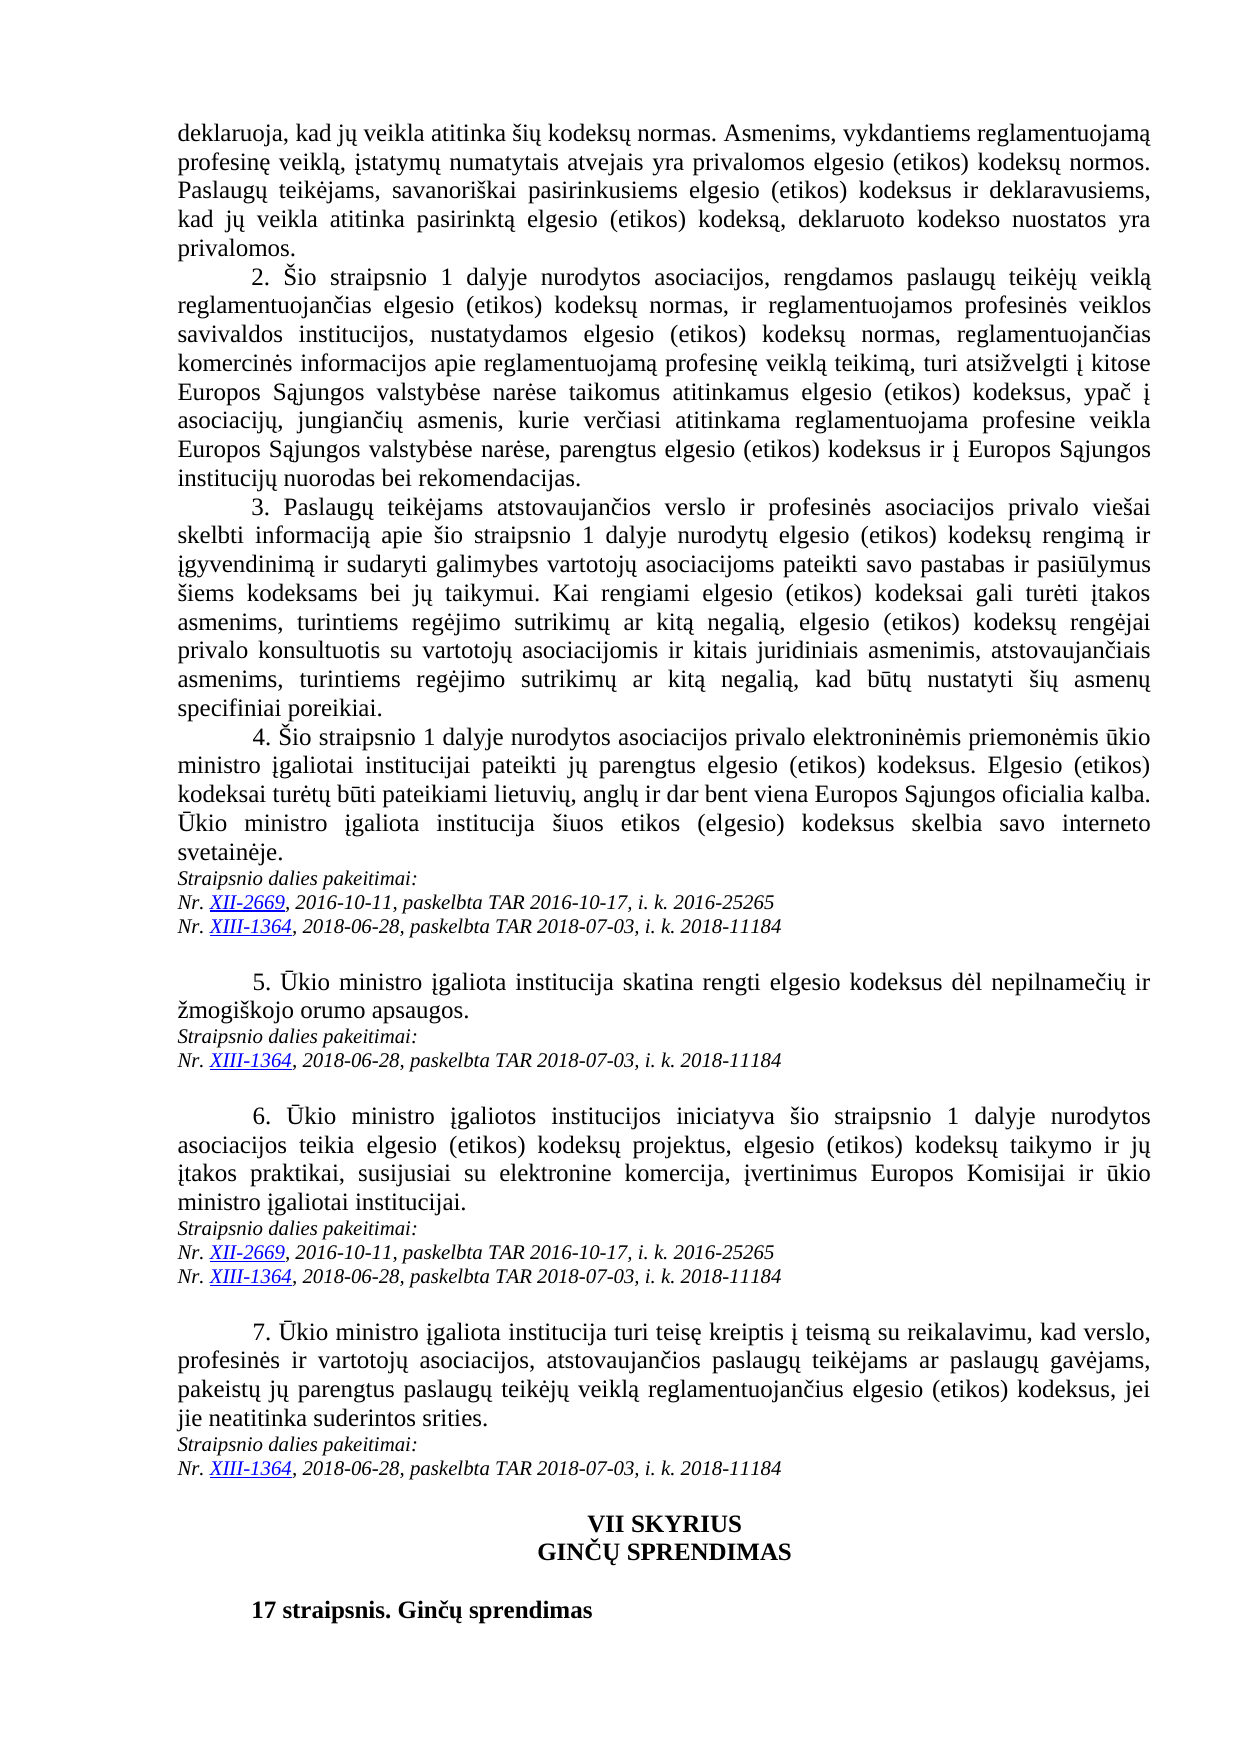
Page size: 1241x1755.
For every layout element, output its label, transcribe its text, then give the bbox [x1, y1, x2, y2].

text GINČŲ SPRENDIMAS [177, 1537, 1152, 1566]
text 4. Šio straipsnio 1 dalyje nurodytos asociacijos privalo elektroninėmis priemonėmis ūkio ministro įgaliotai institucijai pateikti jų parengtus elgesio (etikos) kodeksus. Elgesio (etikos) kodeksai turėtų būti pateikiami lietuvių, anglų ir dar bent viena Europos Sąjungos oficialia kalba. Ūkio ministro įgaliota institucija šiuos etikos (elgesio) kodeksus skelbia savo interneto svetainėje. [177, 722, 1152, 866]
text 5. Ūkio ministro įgaliota institucija skatina rengti elgesio kodeksus dėl nepilnamečių ir žmogiškojo orumo apsaugos. [177, 967, 1152, 1024]
text 6. Ūkio ministro įgaliotos institucijos iniciatyva šio straipsnio 1 dalyje nurodytos asociacijos teikia elgesio (etikos) kodeksų projektus, elgesio (etikos) kodeksų taikymo ir jų įtakos praktikai, susijusiai su elektronine komercija, įvertinimus Europos Komisijai ir ūkio ministro įgaliotai institucijai. [177, 1101, 1152, 1216]
text Nr. XII-2669, 2016-10-11, paskelbta TAR 2016-10-17, i. k. 2016-25265 [177, 1240, 1152, 1264]
text 7. Ūkio ministro įgaliota institucija turi teisę kreiptis į teismą su reikalavimu, kad verslo, profesinės ir vartotojų asociacijos, atstovaujančios paslaugų teikėjams ar paslaugų gavėjams, pakeistų jų parengtus paslaugų teikėjų veiklą reglamentuojančius elgesio (etikos) kodeksus, jei jie neatitinka suderintos srities. [177, 1317, 1152, 1432]
text 2. Šio straipsnio 1 dalyje nurodytos asociacijos, rengdamos paslaugų teikėjų veiklą reglamentuojančias elgesio (etikos) kodeksų normas, ir reglamentuojamos profesinės veiklos savivaldos institucijos, nustatydamos elgesio (etikos) kodeksų normas, reglamentuojančias komercinės informacijos apie reglamentuojamą profesinę veiklą teikimą, turi atsižvelgti į kitose Europos Sąjungos valstybėse narėse taikomus atitinkamus elgesio (etikos) kodeksus, ypač į asociacijų, jungiančių asmenis, kurie verčiasi atitinkama reglamentuojama profesine veikla Europos Sąjungos valstybėse narėse, parengtus elgesio (etikos) kodeksus ir į Europos Sąjungos institucijų nuorodas bei rekomendacijas. [177, 262, 1152, 492]
text VII SKYRIUS [177, 1509, 1152, 1537]
text Nr. XIII-1364, 2018-06-28, paskelbta TAR 2018-07-03, i. k. 2018-11184 [177, 1456, 1152, 1480]
text Nr. XII-2669, 2016-10-11, paskelbta TAR 2016-10-17, i. k. 2016-25265 [177, 890, 1152, 914]
text Nr. XIII-1364, 2018-06-28, paskelbta TAR 2018-07-03, i. k. 2018-11184 [177, 914, 1152, 938]
text Straipsnio dalies pakeitimai: [177, 1432, 1152, 1456]
text Nr. XIII-1364, 2018-06-28, paskelbta TAR 2018-07-03, i. k. 2018-11184 [177, 1264, 1152, 1288]
text 17 straipsnis. Ginčų sprendimas [177, 1595, 1152, 1624]
text Nr. XIII-1364, 2018-06-28, paskelbta TAR 2018-07-03, i. k. 2018-11184 [177, 1048, 1152, 1072]
text Straipsnio dalies pakeitimai: [177, 866, 1152, 890]
text deklaruoja, kad jų veikla atitinka šių kodeksų normas. Asmenims, vykdantiems reglamentuojamą profesinę veiklą, įstatymų numatytais atvejais yra privalomos elgesio (etikos) kodeksų normos. Paslaugų teikėjams, savanoriškai pasirinkusiems elgesio (etikos) kodeksus ir deklaravusiems, kad jų veikla atitinka pasirinktą elgesio (etikos) kodeksą, deklaruoto kodekso nuostatos yra privalomos. [177, 118, 1152, 262]
text Straipsnio dalies pakeitimai: [177, 1024, 1152, 1048]
text 3. Paslaugų teikėjams atstovaujančios verslo ir profesinės asociacijos privalo viešai skelbti informaciją apie šio straipsnio 1 dalyje nurodytų elgesio (etikos) kodeksų rengimą ir įgyvendinimą ir sudaryti galimybes vartotojų asociacijoms pateikti savo pastabas ir pasiūlymus šiems kodeksams bei jų taikymui. Kai rengiami elgesio (etikos) kodeksai gali turėti įtakos asmenims, turintiems regėjimo sutrikimų ar kitą negalią, elgesio (etikos) kodeksų rengėjai privalo konsultuotis su vartotojų asociacijomis ir kitais juridiniais asmenimis, atstovaujančiais asmenims, turintiems regėjimo sutrikimų ar kitą negalią, kad būtų nustatyti šių asmenų specifiniai poreikiai. [177, 492, 1152, 722]
text Straipsnio dalies pakeitimai: [177, 1216, 1152, 1240]
